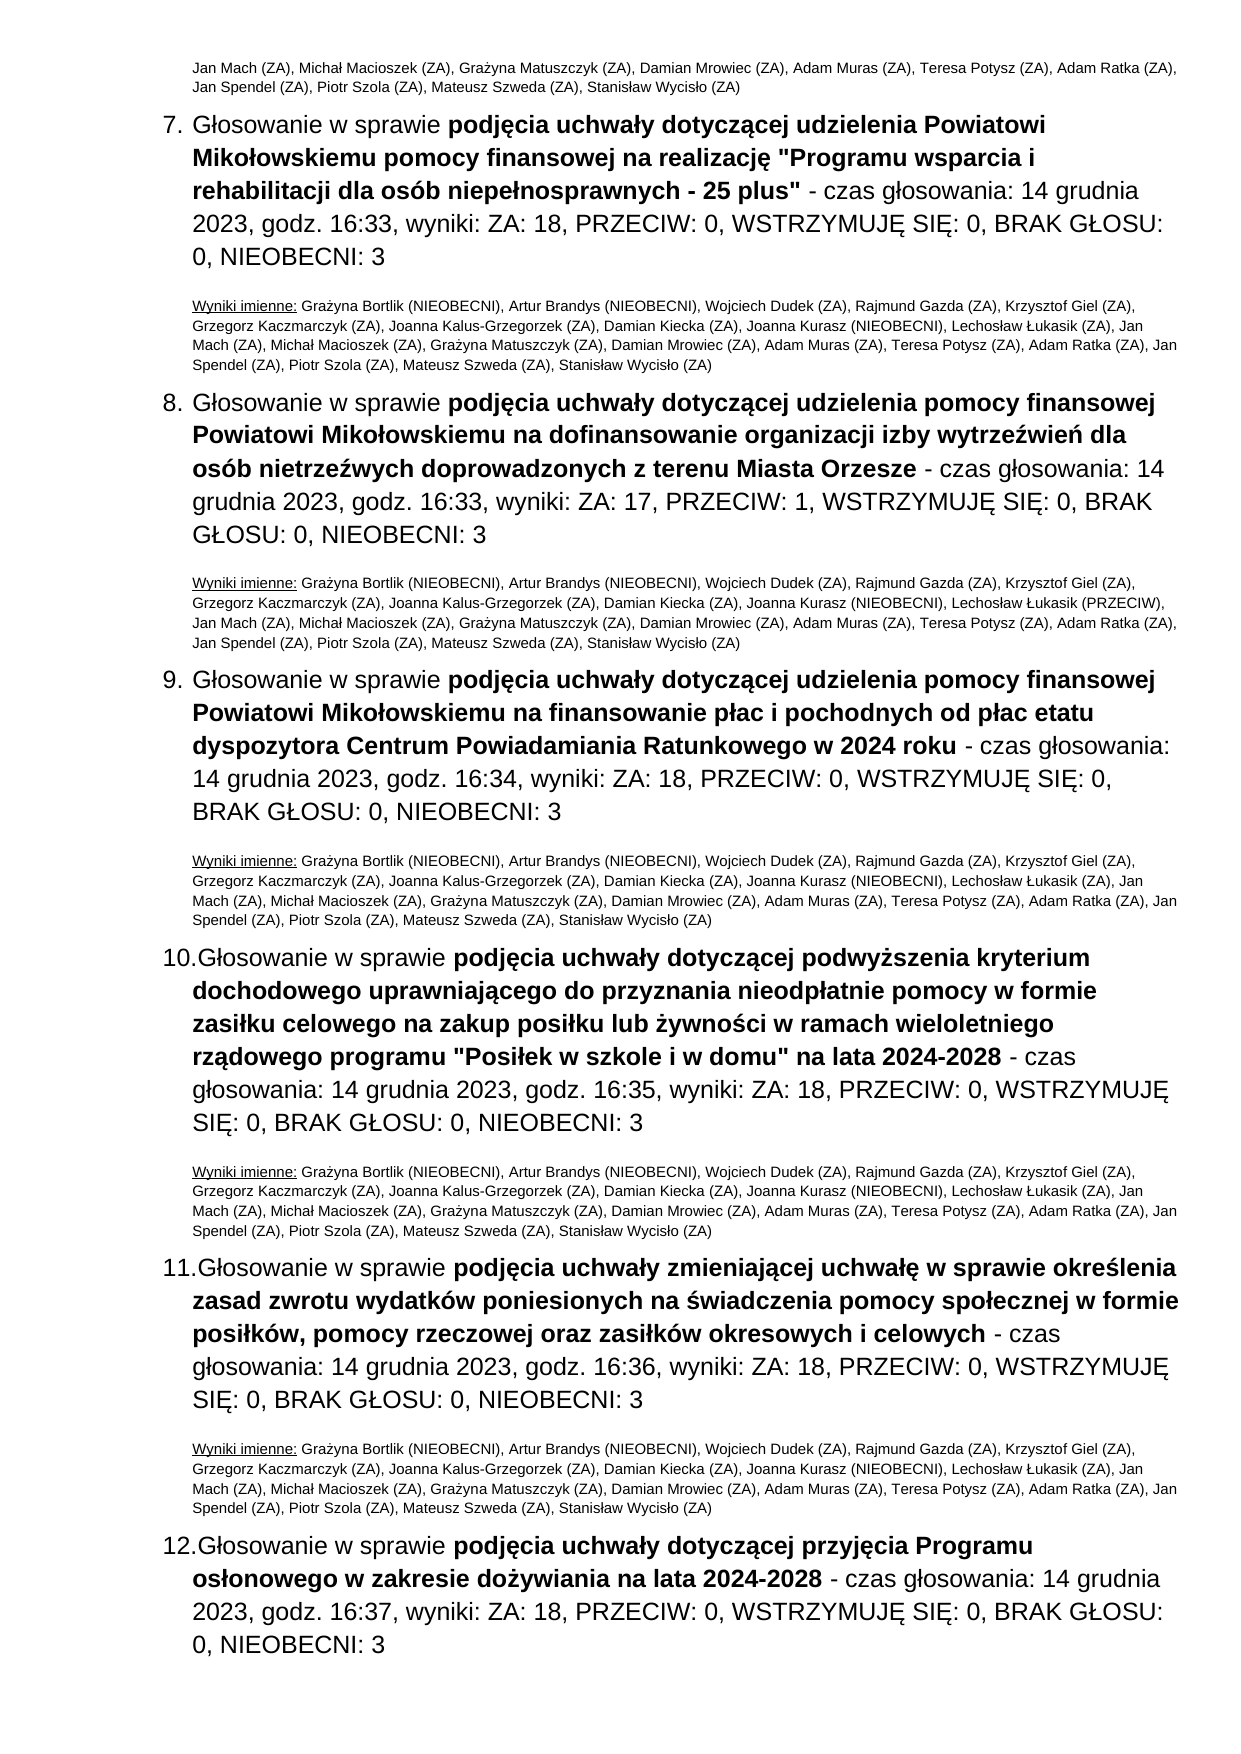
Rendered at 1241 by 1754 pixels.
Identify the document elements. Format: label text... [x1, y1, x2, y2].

list Głosowanie w sprawie podjęcia uchwały dotyczącej udzielenia pomocy finansowej Powiatowi Mikołowskiemu na dofinansowanie organizacji izby wytrzeźwień dla osób nietrzeźwych doprowadzonych z terenu Miasta Orzesze - czas głosowania: 14 grudnia 2023, godz. 16:33, wyniki: ZA: 17, PRZECIW: 1, WSTRZYMUJĘ SIĘ: 0, BRAK GŁOSU: 0, NIEOBECNI: 3 [162, 387, 1181, 548]
list Głosowanie w sprawie podjęcia uchwały zmieniającej uchwałę w sprawie określenia zasad zwrotu wydatków poniesionych na świadczenia pomocy społecznej w formie posiłków, pomocy rzeczowej oraz zasiłków okresowych i celowych - czas głosowania: 14 grudnia 2023, godz. 16:36, wyniki: ZA: 18, PRZECIW: 0, WSTRZYMUJĘ SIĘ: 0, BRAK GŁOSU: 0, NIEOBECNI: 3 [162, 1253, 1181, 1414]
list Wyniki imienne: Grażyna Bortlik (NIEOBECNI), Artur Brandys (NIEOBECNI), Wojciech Dudek (ZA), Rajmund Gazda (ZA), Krzysztof Giel (ZA), Grzegorz Kaczmarczyk (ZA), Joanna Kalus-Grzegorzek (ZA), Damian Kiecka (ZA), Joanna Kurasz (NIEOBECNI), Lechosław Łukasik (ZA), Jan Mach (ZA), Michał Macioszek (ZA), Grażyna Matuszczyk (ZA), Damian Mrowiec (ZA), Adam Muras (ZA), Teresa Potysz (ZA), Adam Ratka (ZA), Jan Spendel (ZA), Piotr Szola (ZA), Mateusz Szweda (ZA), Stanisław Wycisło (ZA) [162, 1441, 1181, 1517]
list Wyniki imienne: Grażyna Bortlik (NIEOBECNI), Artur Brandys (NIEOBECNI), Wojciech Dudek (ZA), Rajmund Gazda (ZA), Krzysztof Giel (ZA), Grzegorz Kaczmarczyk (ZA), Joanna Kalus-Grzegorzek (ZA), Damian Kiecka (ZA), Joanna Kurasz (NIEOBECNI), Lechosław Łukasik (PRZECIW), Jan Mach (ZA), Michał Macioszek (ZA), Grażyna Matuszczyk (ZA), Damian Mrowiec (ZA), Adam Muras (ZA), Teresa Potysz (ZA), Adam Ratka (ZA), Jan Spendel (ZA), Piotr Szola (ZA), Mateusz Szweda (ZA), Stanisław Wycisło (ZA) [162, 575, 1181, 651]
list Wyniki imienne: Grażyna Bortlik (NIEOBECNI), Artur Brandys (NIEOBECNI), Wojciech Dudek (ZA), Rajmund Gazda (ZA), Krzysztof Giel (ZA), Grzegorz Kaczmarczyk (ZA), Joanna Kalus-Grzegorzek (ZA), Damian Kiecka (ZA), Joanna Kurasz (NIEOBECNI), Lechosław Łukasik (ZA), Jan Mach (ZA), Michał Macioszek (ZA), Grażyna Matuszczyk (ZA), Damian Mrowiec (ZA), Adam Muras (ZA), Teresa Potysz (ZA), Adam Ratka (ZA), Jan Spendel (ZA), Piotr Szola (ZA), Mateusz Szweda (ZA), Stanisław Wycisło (ZA) [162, 297, 1181, 374]
list Głosowanie w sprawie podjęcia uchwały dotyczącej podwyższenia kryterium dochodowego uprawniającego do przyznania nieodpłatnie pomocy w formie zasiłku celowego na zakup posiłku lub żywności w ramach wieloletniego rządowego programu "Posiłek w szkole i w domu" na lata 2024-2028 - czas głosowania: 14 grudnia 2023, godz. 16:35, wyniki: ZA: 18, PRZECIW: 0, WSTRZYMUJĘ SIĘ: 0, BRAK GŁOSU: 0, NIEOBECNI: 3 [162, 943, 1181, 1137]
list Wyniki imienne: Grażyna Bortlik (NIEOBECNI), Artur Brandys (NIEOBECNI), Wojciech Dudek (ZA), Rajmund Gazda (ZA), Krzysztof Giel (ZA), Grzegorz Kaczmarczyk (ZA), Joanna Kalus-Grzegorzek (ZA), Damian Kiecka (ZA), Joanna Kurasz (NIEOBECNI), Lechosław Łukasik (ZA), Jan Mach (ZA), Michał Macioszek (ZA), Grażyna Matuszczyk (ZA), Damian Mrowiec (ZA), Adam Muras (ZA), Teresa Potysz (ZA), Adam Ratka (ZA), Jan Spendel (ZA), Piotr Szola (ZA), Mateusz Szweda (ZA), Stanisław Wycisło (ZA) [162, 1163, 1181, 1239]
list Głosowanie w sprawie podjęcia uchwały dotyczącej udzielenia pomocy finansowej Powiatowi Mikołowskiemu na finansowanie płac i pochodnych od płac etatu dyspozytora Centrum Powiadamiania Ratunkowego w 2024 roku - czas głosowania: 14 grudnia 2023, godz. 16:34, wyniki: ZA: 18, PRZECIW: 0, WSTRZYMUJĘ SIĘ: 0, BRAK GŁOSU: 0, NIEOBECNI: 3 [162, 665, 1181, 826]
list Wyniki imienne: Grażyna Bortlik (NIEOBECNI), Artur Brandys (NIEOBECNI), Wojciech Dudek (ZA), Rajmund Gazda (ZA), Krzysztof Giel (ZA), Grzegorz Kaczmarczyk (ZA), Joanna Kalus-Grzegorzek (ZA), Damian Kiecka (ZA), Joanna Kurasz (NIEOBECNI), Lechosław Łukasik (ZA), Jan Mach (ZA), Michał Macioszek (ZA), Grażyna Matuszczyk (ZA), Damian Mrowiec (ZA), Adam Muras (ZA), Teresa Potysz (ZA), Adam Ratka (ZA), Jan Spendel (ZA), Piotr Szola (ZA), Mateusz Szweda (ZA), Stanisław Wycisło (ZA) [162, 852, 1181, 929]
list Głosowanie w sprawie podjęcia uchwały dotyczącej udzielenia Powiatowi Mikołowskiemu pomocy finansowej na realizację "Programu wsparcia i rehabilitacji dla osób niepełnosprawnych - 25 plus" - czas głosowania: 14 grudnia 2023, godz. 16:33, wyniki: ZA: 18, PRZECIW: 0, WSTRZYMUJĘ SIĘ: 0, BRAK GŁOSU: 0, NIEOBECNI: 3 [162, 110, 1181, 271]
list Głosowanie w sprawie podjęcia uchwały dotyczącej przyjęcia Programu osłonowego w zakresie dożywiania na lata 2024-2028 - czas głosowania: 14 grudnia 2023, godz. 16:37, wyniki: ZA: 18, PRZECIW: 0, WSTRZYMUJĘ SIĘ: 0, BRAK GŁOSU: 0, NIEOBECNI: 3 [162, 1531, 1181, 1659]
list Jan Mach (ZA), Michał Macioszek (ZA), Grażyna Matuszczyk (ZA), Damian Mrowiec (ZA), Adam Muras (ZA), Teresa Potysz (ZA), Adam Ratka (ZA), Jan Spendel (ZA), Piotr Szola (ZA), Mateusz Szweda (ZA), Stanisław Wycisło (ZA) [162, 59, 1181, 96]
